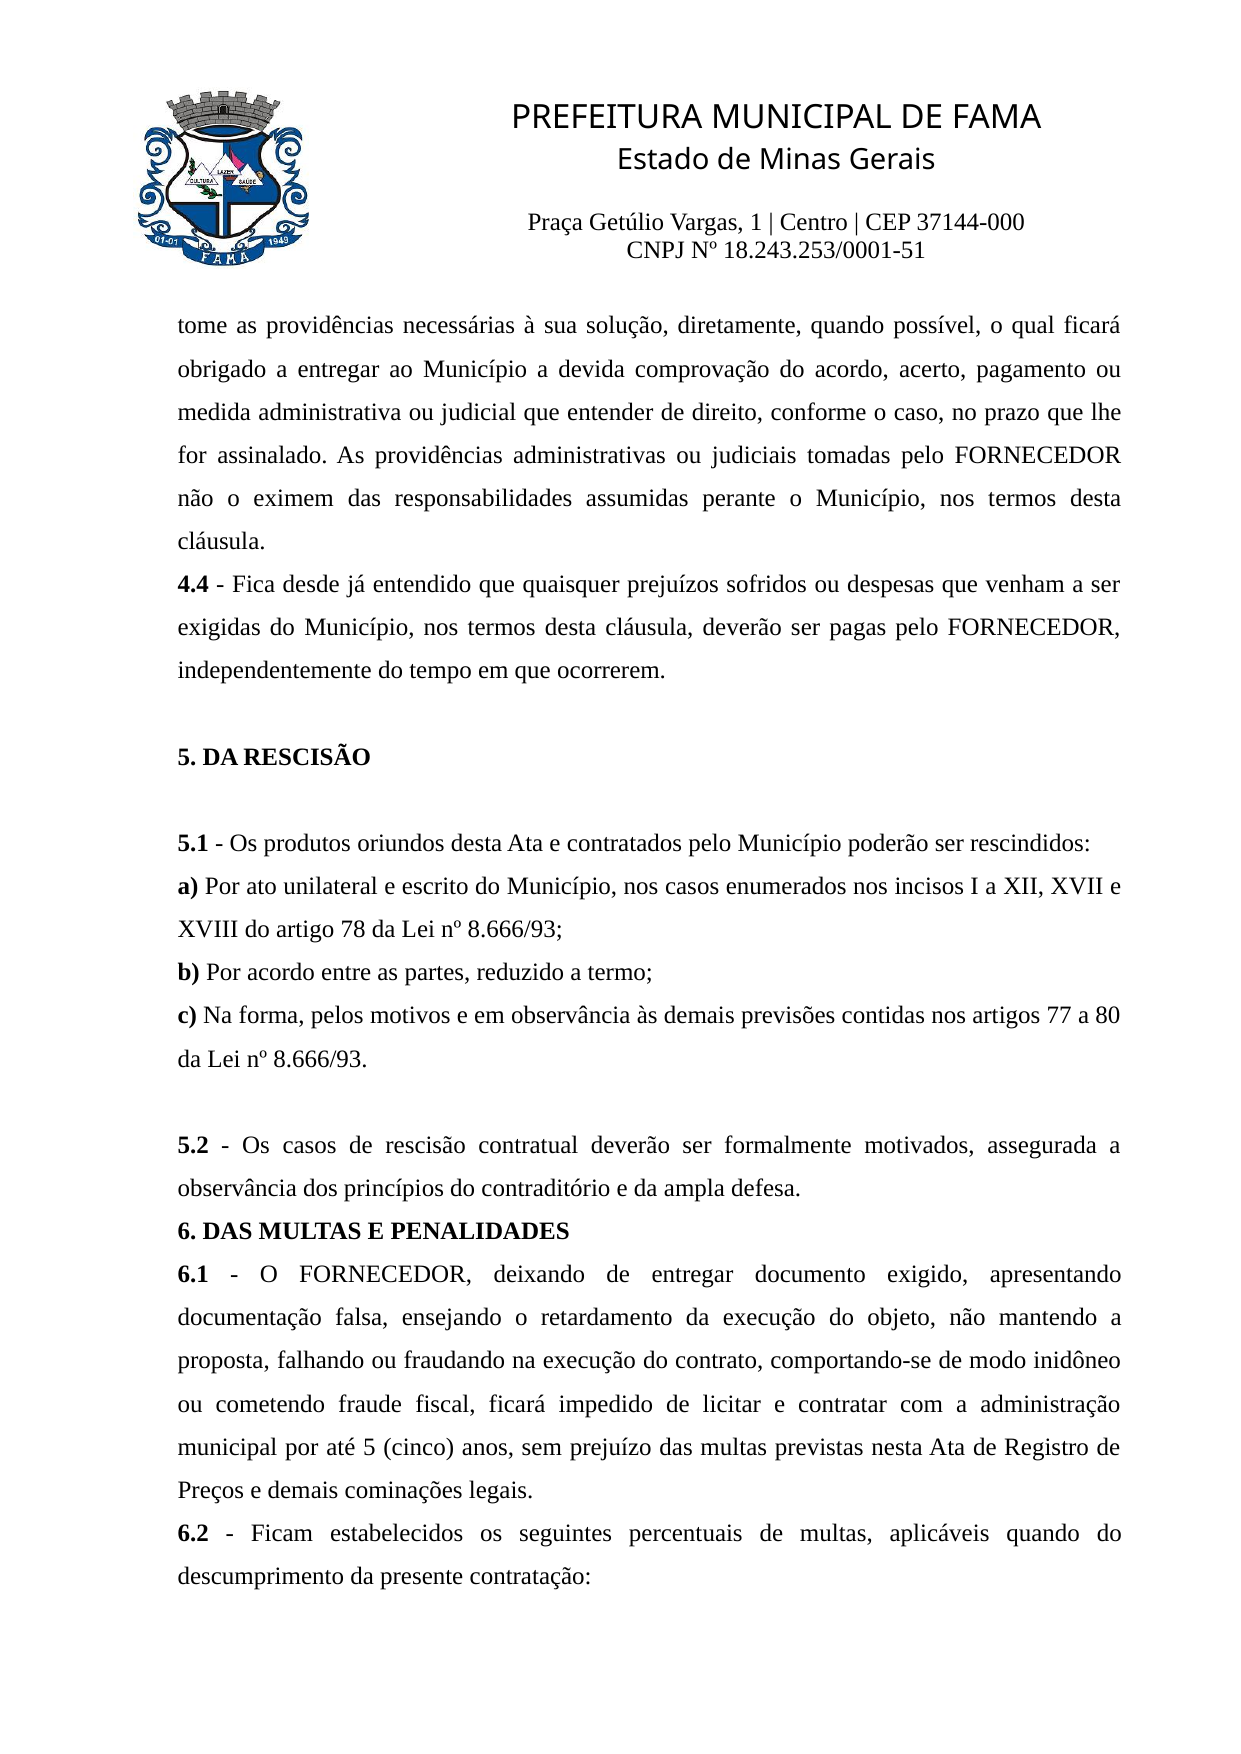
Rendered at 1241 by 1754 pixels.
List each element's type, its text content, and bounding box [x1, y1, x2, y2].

text 5. DA RESCISÃO [177, 742, 1122, 771]
text b) Por acordo entre as partes, reduzido a termo; [177, 957, 1122, 986]
text a) Por ato unilateral e escrito do Município, nos casos enumerados nos incisos I a XII, XVII e XVIII do artigo 78 da Lei nº 8.666/93; [177, 871, 1122, 943]
text 6.2 - Ficam estabelecidos os seguintes percentuais de multas, aplicáveis quando do descumprimento da presente contratação: [177, 1518, 1122, 1590]
picture [133, 87, 313, 269]
text 5.2 - Os casos de rescisão contratual deverão ser formalmente motivados, assegurada a observância dos princípios do contraditório e da ampla defesa. [177, 1130, 1122, 1202]
text 5.1 - Os produtos oriundos desta Ata e contratados pelo Município poderão ser rescindidos: [177, 828, 1122, 857]
text 6. DAS MULTAS E PENALIDADES [177, 1216, 1122, 1245]
text 6.1 - O FORNECEDOR, deixando de entregar documento exigido, apresentando documentação falsa, ensejando o retardamento da execução do objeto, não mantendo a proposta, falhando ou fraudando na execução do contrato, comportando-se de modo inidôneo ou cometendo fraude fiscal, ficará impedido de licitar e contratar com a administração municipal por até 5 (cinco) anos, sem prejuízo das multas previstas nesta Ata de Registro de Preços e demais cominações legais. [177, 1259, 1122, 1504]
text 4.4 - Fica desde já entendido que quaisquer prejuízos sofridos ou despesas que venham a ser exigidas do Município, nos termos desta cláusula, deverão ser pagas pelo FORNECEDOR, independentemente do tempo em que ocorrerem. [177, 569, 1122, 684]
text c) Na forma, pelos motivos e em observância às demais previsões contidas nos artigos 77 a 80 da Lei nº 8.666/93. [177, 1001, 1122, 1072]
text tome as providências necessárias à sua solução, diretamente, quando possível, o qual ficará obrigado a entregar ao Município a devida comprovação do acordo, acerto, pagamento ou medida administrativa ou judicial que entender de direito, conforme o caso, no prazo que lhe for assinalado. As providências administrativas ou judiciais tomadas pelo FORNECEDOR não o eximem das responsabilidades assumidas perante o Município, nos termos desta cláusula. [177, 311, 1122, 555]
